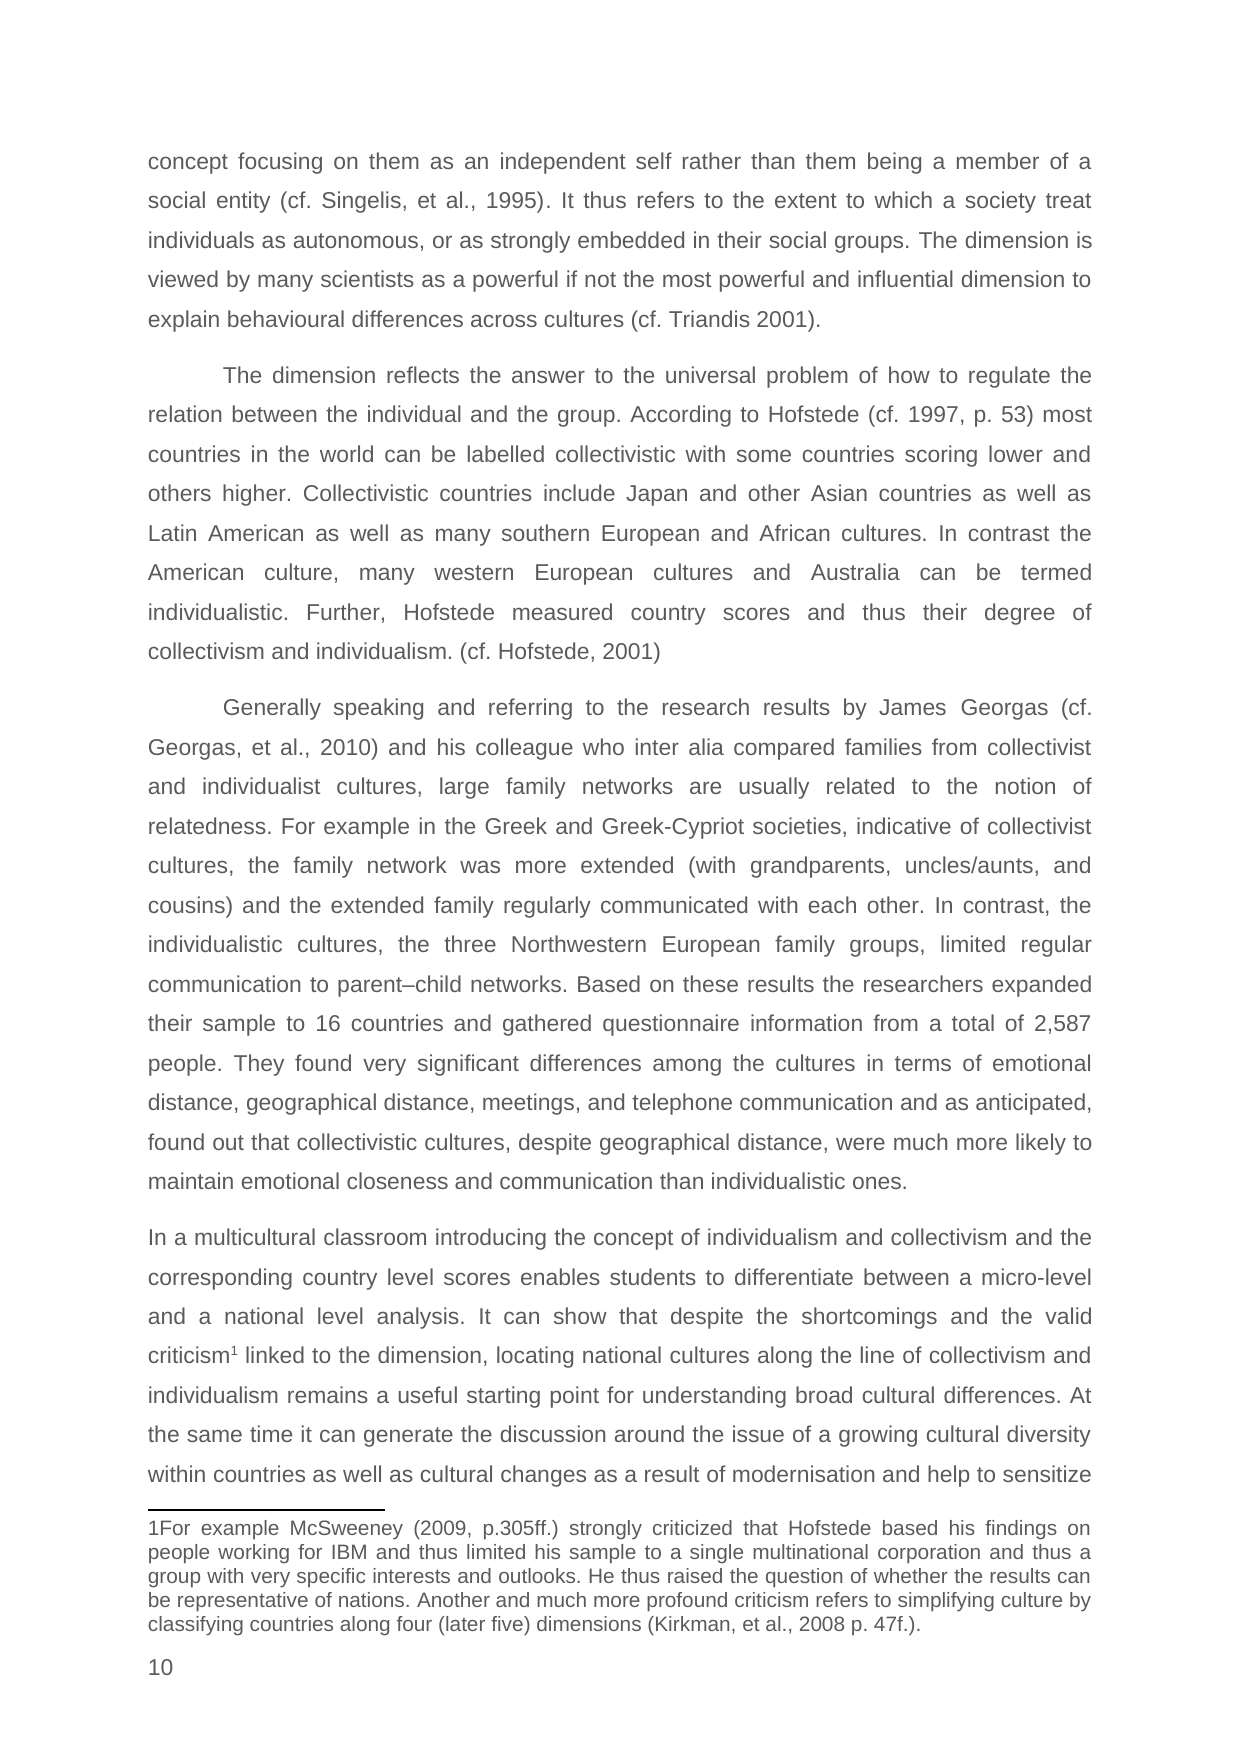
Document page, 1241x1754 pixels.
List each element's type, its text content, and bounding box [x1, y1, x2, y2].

text The dimension reflects the answer to the universal problem of how to regulate the relation between the individual and the group. According to Hofstede (cf. 1997, p. 53) most countries in the world can be labelled collectivistic with some countries scoring lower and others higher. Collectivistic countries include Japan and other Asian countries as well as Latin American as well as many southern European and African cultures. In contrast the American culture, many western European cultures and Australia can be termed individualistic. Further, Hofstede measured country scores and thus their degree of collectivism and individualism. (cf. Hofstede, 2001) [148, 362, 1093, 664]
text concept focusing on them as an independent self rather than them being a member of a social entity (cf. Singelis, et al., 1995). It thus refers to the extent to which a society treat individuals as autonomous, or as strongly embedded in their social groups. The dimension is viewed by many scientists as a powerful if not the most powerful and influential dimension to explain behavioural differences across cultures (cf. Triandis 2001). [148, 148, 1093, 332]
text Generally speaking and referring to the research results by James Georgas (cf. Georgas, et al., 2010) and his colleague who inter alia compared families from collectivist and individualist cultures, large family networks are usually related to the notion of relatedness. For example in the Greek and Greek-Cypriot societies, indicative of collectivist cultures, the family network was more extended (with grandparents, uncles/aunts, and cousins) and the extended family regularly communicated with each other. In contrast, the individualistic cultures, the three Northwestern European family groups, limited regular communication to parent–child networks. Based on these results the researchers expanded their sample to 16 countries and gathered questionnaire information from a total of 2,587 people. They found very significant differences among the cultures in terms of emotional distance, geographical distance, meetings, and telephone communication and as anticipated, found out that collectivistic cultures, despite geographical distance, were much more likely to maintain emotional closeness and communication than individualistic ones. [148, 694, 1093, 1194]
text In a multicultural classroom introducing the concept of individualism and collectivism and the corresponding country level scores enables students to differentiate between a micro-level and a national level analysis. It can show that despite the shortcomings and the valid criticism linked to the dimension, locating national cultures along the line of collectivism and individualism remains a useful starting point for understanding broad cultural differences. At the same time it can generate the discussion around the issue of a growing cultural diversity within countries as well as cultural changes as a result of modernisation and help to sensitize [148, 1224, 1093, 1487]
text For example McSweeney (2009, p.305ff.) strongly criticized that Hofstede based his findings on people working for IBM and thus limited his sample to a single multinational corporation and thus a group with very specific interests and outlooks. He thus raised the question of whether the results can be representative of nations. Another and much more profound criticism refers to simplifying culture by classifying countries along four (later five) dimensions (Kirkman, et al., 2008 p. 47f.). [148, 1516, 1093, 1636]
